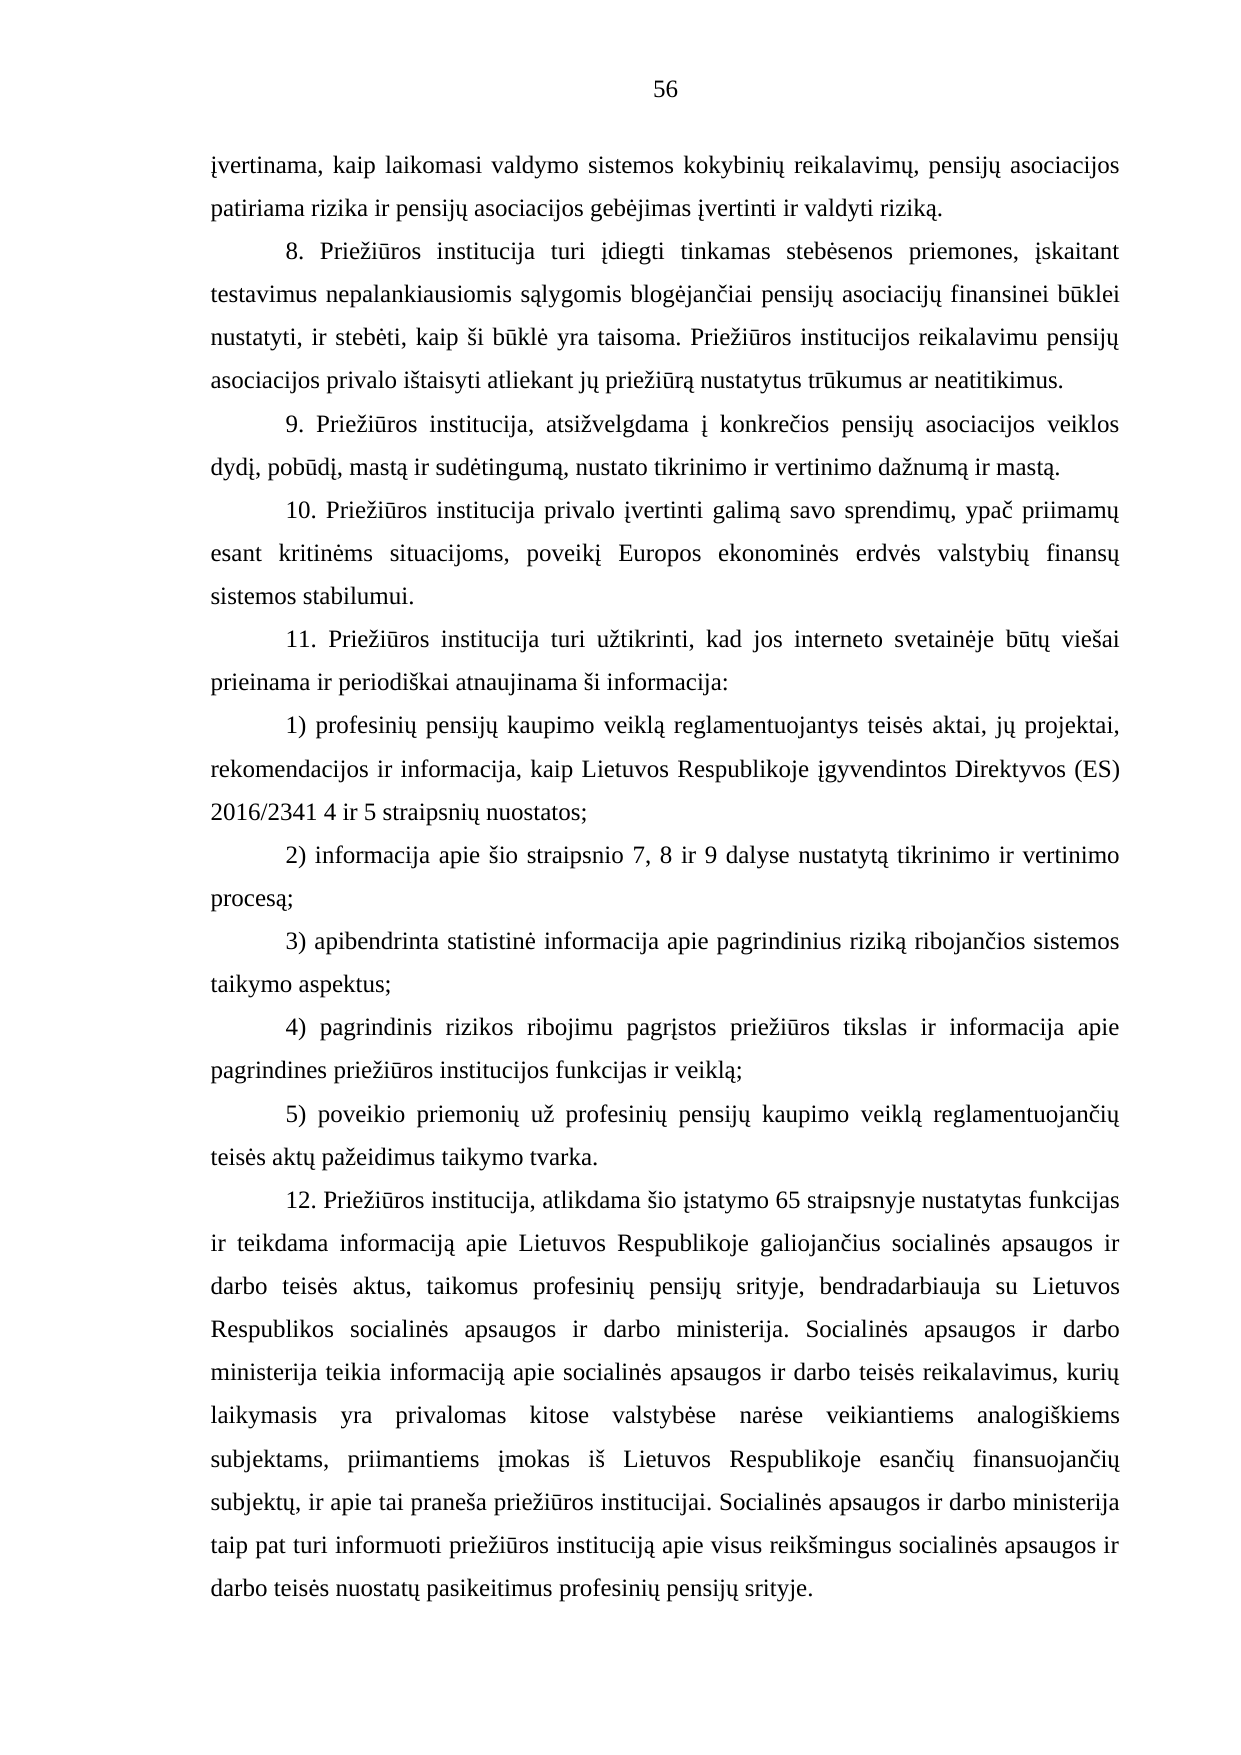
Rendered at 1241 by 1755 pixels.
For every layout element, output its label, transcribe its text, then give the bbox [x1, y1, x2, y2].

text 1) profesinių pensijų kaupimo veiklą reglamentuojantys teisės aktai, jų projektai, rekomendacijos ir informacija, kaip Lietuvos Respublikoje įgyvendintos Direktyvos (ES) 2016/2341 4 ir 5 straipsnių nuostatos; [210, 711, 1120, 826]
text 12. Priežiūros institucija, atlikdama šio įstatymo 65 straipsnyje nustatytas funkcijas ir teikdama informaciją apie Lietuvos Respublikoje galiojančius socialinės apsaugos ir darbo teisės aktus, taikomus profesinių pensijų srityje, bendradarbiauja su Lietuvos Respublikos socialinės apsaugos ir darbo ministerija. Socialinės apsaugos ir darbo ministerija teikia informaciją apie socialinės apsaugos ir darbo teisės reikalavimus, kurių laikymasis yra privalomas kitose valstybėse narėse veikiantiems analogiškiems subjektams, priimantiems įmokas iš Lietuvos Respublikoje esančių finansuojančių subjektų, ir apie tai praneša priežiūros institucijai. Socialinės apsaugos ir darbo ministerija taip pat turi informuoti priežiūros instituciją apie visus reikšmingus socialinės apsaugos ir darbo teisės nuostatų pasikeitimus profesinių pensijų srityje. [210, 1185, 1120, 1602]
text įvertinama, kaip laikomasi valdymo sistemos kokybinių reikalavimų, pensijų asociacijos patiriama rizika ir pensijų asociacijos gebėjimas įvertinti ir valdyti riziką. [210, 150, 1120, 222]
text 5) poveikio priemonių už profesinių pensijų kaupimo veiklą reglamentuojančių teisės aktų pažeidimus taikymo tvarka. [210, 1099, 1120, 1171]
text 9. Priežiūros institucija, atsižvelgdama į konkrečios pensijų asociacijos veiklos dydį, pobūdį, mastą ir sudėtingumą, nustato tikrinimo ir vertinimo dažnumą ir mastą. [210, 409, 1120, 481]
text 10. Priežiūros institucija privalo įvertinti galimą savo sprendimų, ypač priimamų esant kritinėms situacijoms, poveikį Europos ekonominės erdvės valstybių finansų sistemos stabilumui. [210, 495, 1120, 610]
text 3) apibendrinta statistinė informacija apie pagrindinius riziką ribojančios sistemos taikymo aspektus; [210, 926, 1120, 998]
text 2) informacija apie šio straipsnio 7, 8 ir 9 dalyse nustatytą tikrinimo ir vertinimo procesą; [210, 840, 1120, 912]
text 11. Priežiūros institucija turi užtikrinti, kad jos interneto svetainėje būtų viešai prieinama ir periodiškai atnaujinama ši informacija: [210, 624, 1120, 696]
text 4) pagrindinis rizikos ribojimu pagrįstos priežiūros tikslas ir informacija apie pagrindines priežiūros institucijos funkcijas ir veiklą; [210, 1012, 1120, 1084]
text 8. Priežiūros institucija turi įdiegti tinkamas stebėsenos priemones, įskaitant testavimus nepalankiausiomis sąlygomis blogėjančiai pensijų asociacijų finansinei būklei nustatyti, ir stebėti, kaip ši būklė yra taisoma. Priežiūros institucijos reikalavimu pensijų asociacijos privalo ištaisyti atliekant jų priežiūrą nustatytus trūkumus ar neatitikimus. [210, 236, 1120, 394]
